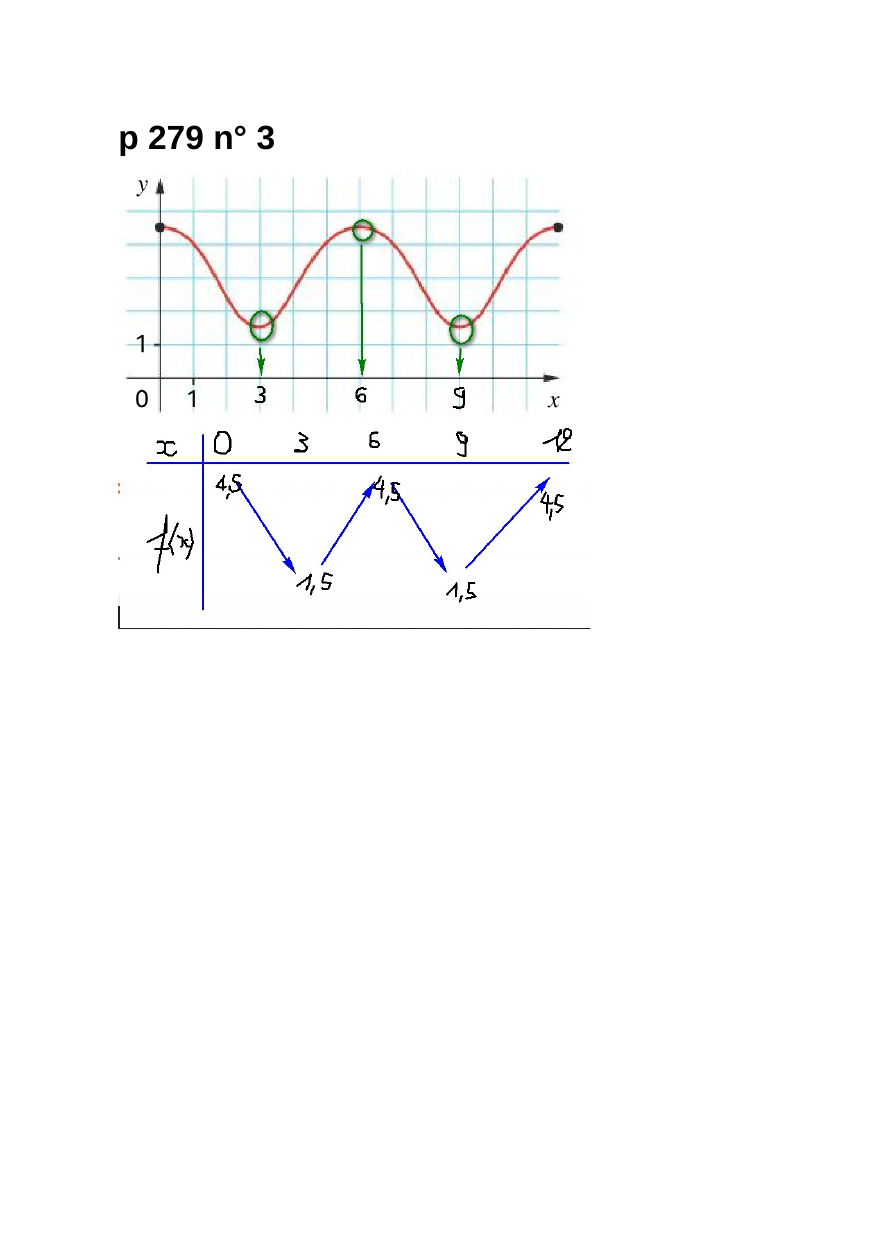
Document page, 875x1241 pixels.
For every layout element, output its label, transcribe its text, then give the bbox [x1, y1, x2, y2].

picture [118, 169, 591, 629]
subtitle p 279 n° 3 [118, 118, 756, 157]
